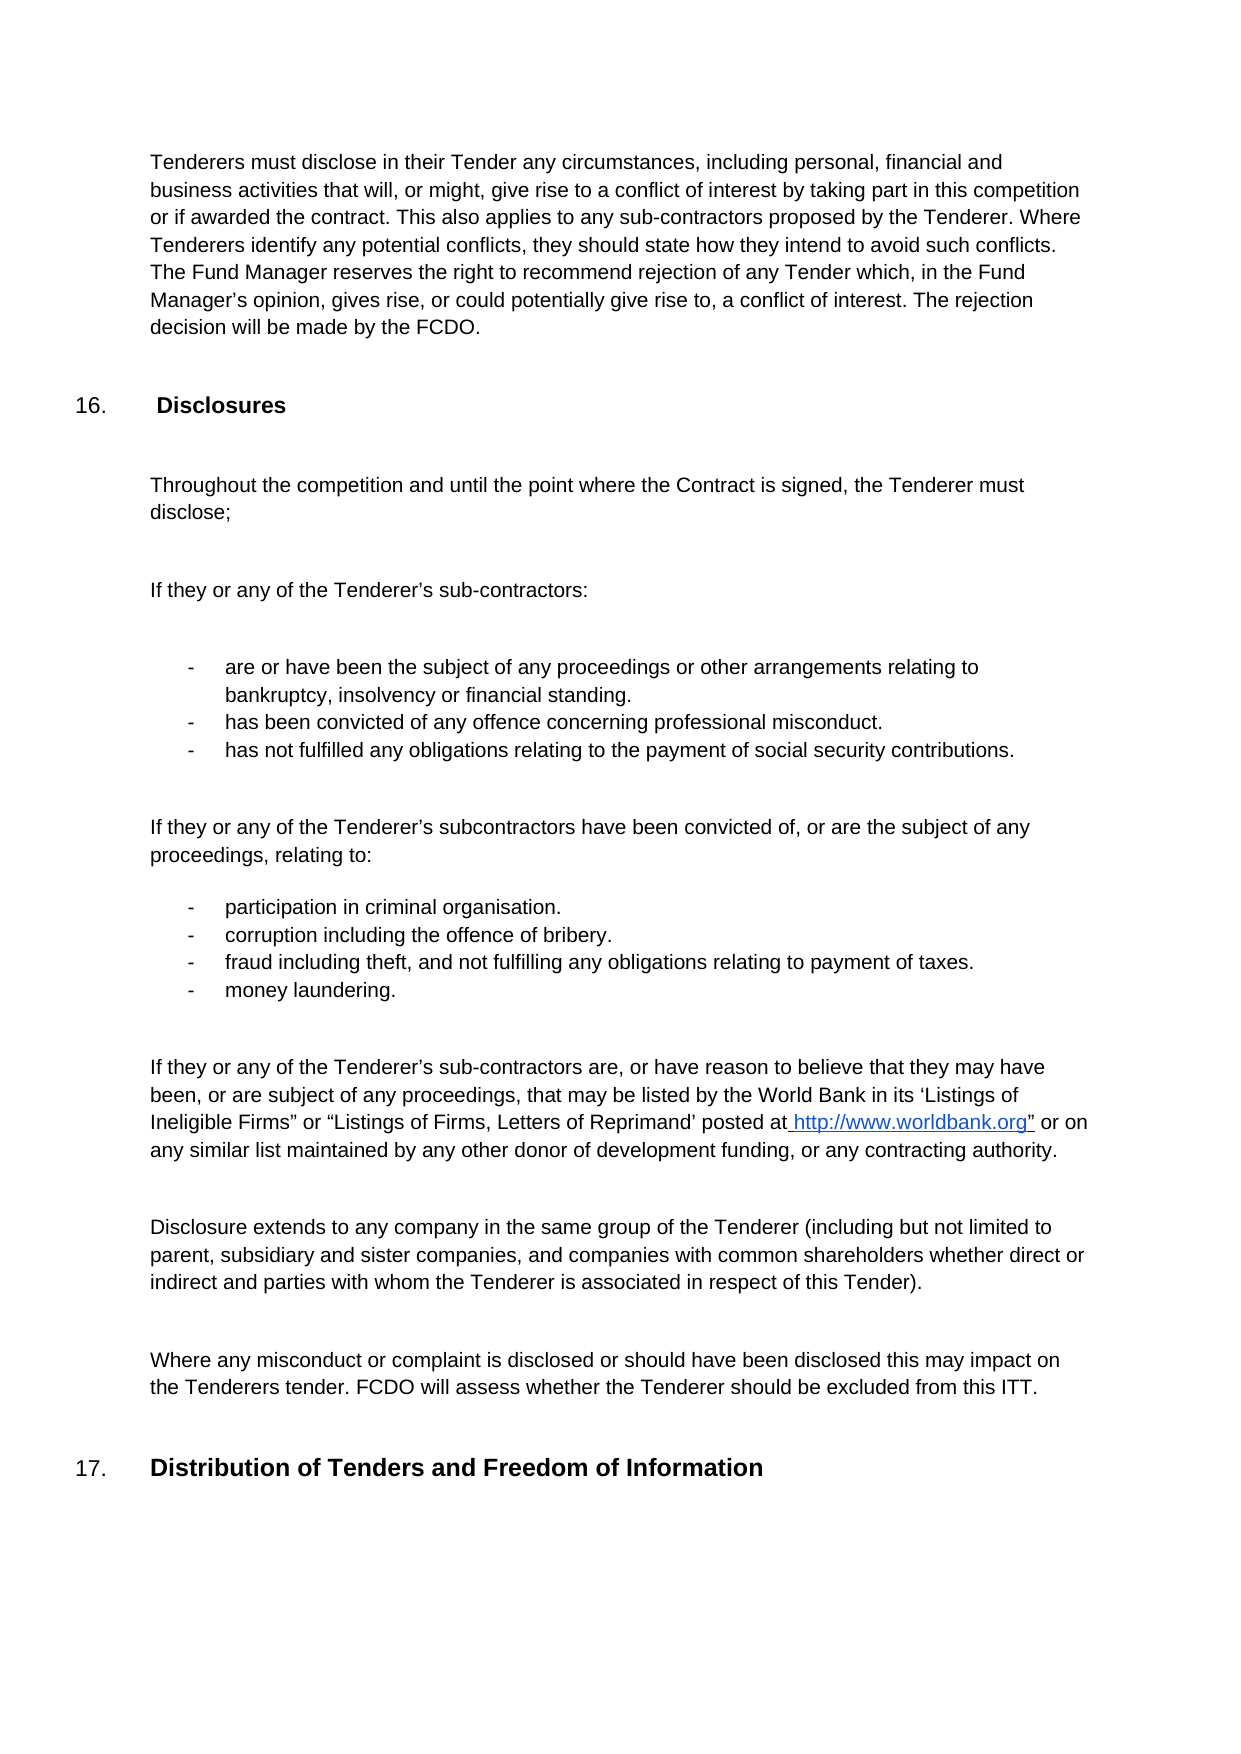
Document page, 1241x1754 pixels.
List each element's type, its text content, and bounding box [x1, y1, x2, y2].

list money laundering. [187, 978, 1091, 1002]
list Disclosures [75, 392, 1091, 419]
list corruption including the offence of bribery. [187, 923, 1091, 947]
list Distribution of Tenders and Freedom of Information [75, 1453, 1091, 1481]
list has not fulfilled any obligations relating to the payment of social security contributions. [187, 738, 1091, 762]
text Where any misconduct or complaint is disclosed or should have been disclosed this may impact on the Tenderers tender. FCDO will assess whether the Tenderer should be excluded from this ITT. [150, 1348, 1091, 1399]
text If they or any of the Tenderer’s sub-contractors: [150, 578, 1091, 602]
text If they or any of the Tenderer’s sub-contractors are, or have reason to believe that they may have been, or are subject of any proceedings, that may be listed by the World Bank in its ‘Listings of Ineligible Firms” or “Listings of Firms, Letters of Reprimand’ posted at http://www.worldbank.org” or on any similar list maintained by any other donor of development funding, or any contracting authority. [150, 1055, 1091, 1162]
list are or have been the subject of any proceedings or other arrangements relating to bankruptcy, insolvency or financial standing. [187, 655, 1091, 707]
list has been convicted of any offence concerning professional misconduct. [187, 710, 1091, 734]
list fraud including theft, and not fulfilling any obligations relating to payment of taxes. [187, 950, 1091, 974]
text Tenderers must disclose in their Tender any circumstances, including personal, financial and business activities that will, or might, give rise to a conflict of interest by taking part in this competition or if awarded the contract. This also applies to any sub-contractors proposed by the Tenderer. Where Tenderers identify any potential conflicts, they should state how they intend to avoid such conflicts. The Fund Manager reserves the right to recommend rejection of any Tender which, in the Fund Manager’s opinion, gives rise, or could potentially give rise to, a conflict of interest. The rejection decision will be made by the FCDO. [150, 150, 1091, 339]
text If they or any of the Tenderer’s subcontractors have been convicted of, or are the subject of any proceedings, relating to: [150, 815, 1091, 867]
text Throughout the competition and until the point where the Contract is signed, the Tenderer must disclose; [150, 473, 1091, 524]
text Disclosure extends to any company in the same group of the Tenderer (including but not limited to parent, subsidiary and sister companies, and companies with common shareholders whether direct or indirect and parties with whom the Tenderer is associated in respect of this Tender). [150, 1215, 1091, 1294]
list participation in criminal organisation. [187, 895, 1091, 919]
